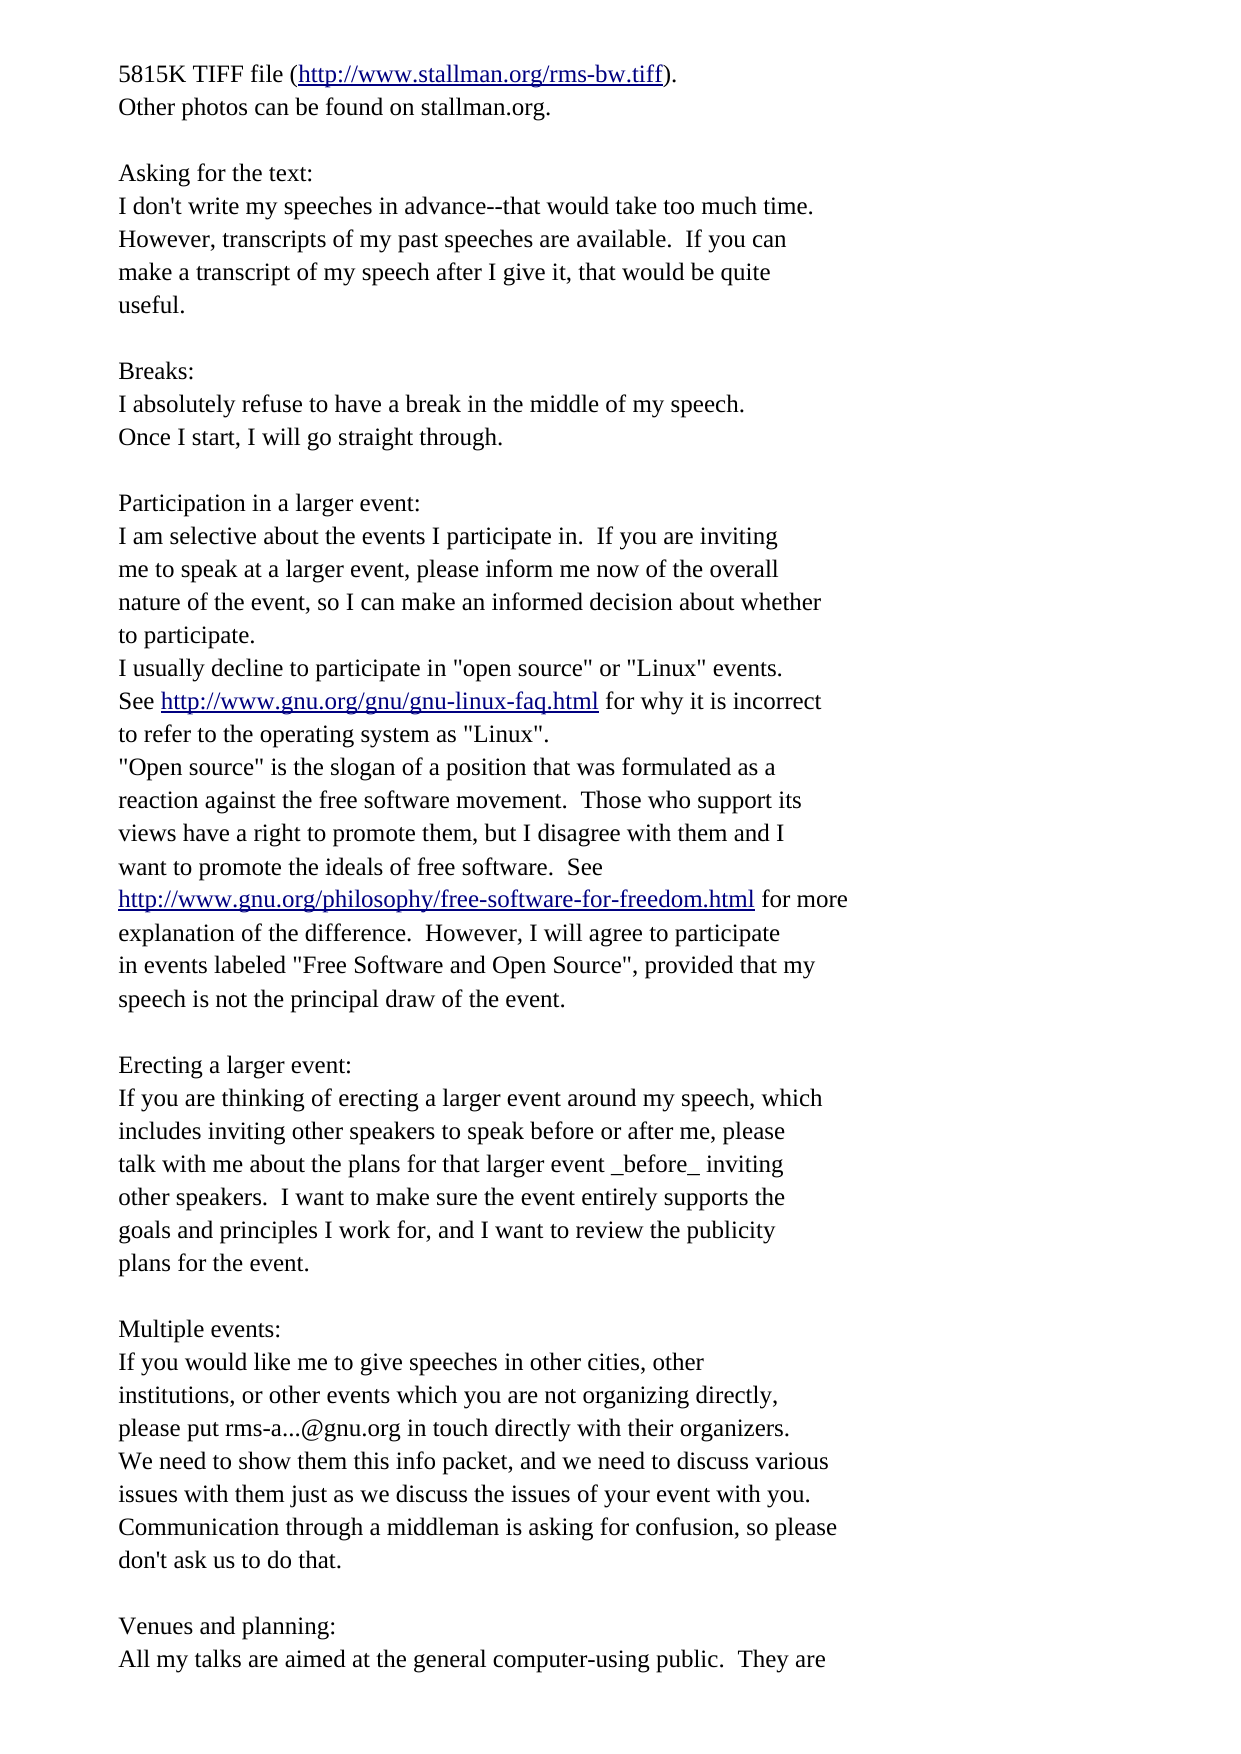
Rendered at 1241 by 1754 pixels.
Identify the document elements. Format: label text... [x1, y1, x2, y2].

text 5815K TIFF file (http://www.stallman.org/rms-bw.tiff). Other photos can be found on stallman.org. Asking for the text: I don't write my speeches in advance--that would take too much time. However, transcripts of my past speeches are available. If you can make a transcript of my speech after I give it, that would be quite useful. Breaks: I absolutely refuse to have a break in the middle of my speech. Once I start, I will go straight through. Participation in a larger event: I am selective about the events I participate in. If you are inviting me to speak at a larger event, please inform me now of the overall nature of the event, so I can make an informed decision about whether to participate. I usually decline to participate in "open source" or "Linux" events. See http://www.gnu.org/gnu/gnu-linux-faq.html for why it is incorrect to refer to the operating system as "Linux". "Open source" is the slogan of a position that was formulated as a reaction against the free software movement. Those who support its views have a right to promote them, but I disagree with them and I want to promote the ideals of free software. See http://www.gnu.org/philosophy/free-software-for-freedom.html for more explanation of the difference. However, I will agree to participate in events labeled "Free Software and Open Source", provided that my speech is not the principal draw of the event. Erecting a larger event: If you are thinking of erecting a larger event around my speech, which includes inviting other speakers to speak before or after me, please talk with me about the plans for that larger event _before_ inviting other speakers. I want to make sure the event entirely supports the goals and principles I work for, and I want to review the publicity plans for the event. Multiple events: If you would like me to give speeches in other cities, other institutions, or other events which you are not organizing directly, please put rms-a...@gnu.org in touch directly with their organizers. We need to show them this info packet, and we need to discuss various issues with them just as we discuss the issues of your event with you. Communication through a middleman is asking for confusion, so please don't ask us to do that. Venues and planning: All my talks are aimed at the general computer-using public. They are [118, 59, 1181, 1673]
